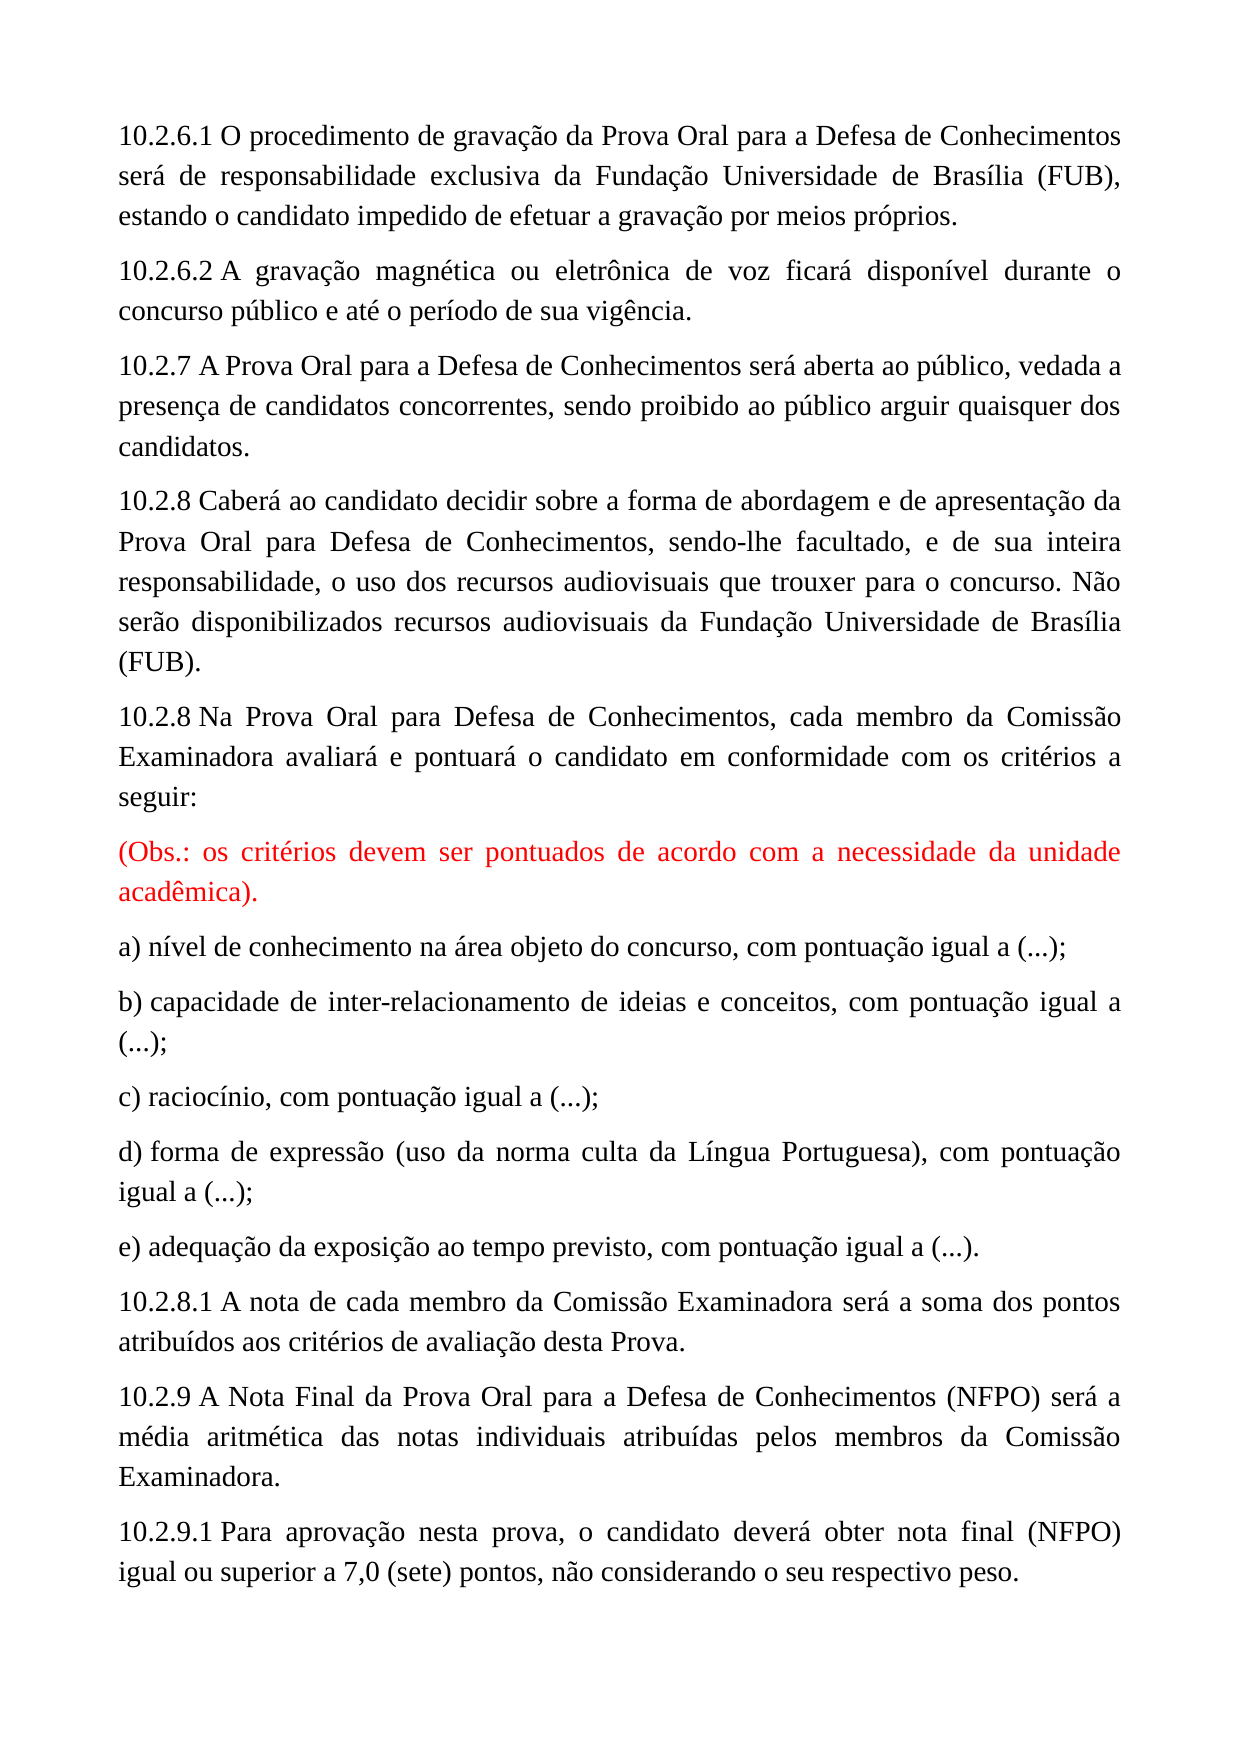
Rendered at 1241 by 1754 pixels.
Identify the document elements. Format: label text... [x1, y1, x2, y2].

text (Obs.: os critérios devem ser pontuados de acordo com a necessidade da unidade acadêmica). [118, 834, 1122, 908]
text 10.2.7 A Prova Oral para a Defesa de Conhecimentos será aberta ao público, vedada a presença de candidatos concorrentes, sendo proibido ao público arguir quaisquer dos candidatos. [118, 348, 1122, 462]
text 10.2.9 A Nota Final da Prova Oral para a Defesa de Conhecimentos (NFPO) será a média aritmética das notas individuais atribuídas pelos membros da Comissão Examinadora. [118, 1379, 1122, 1493]
text 10.2.6.1 O procedimento de gravação da Prova Oral para a Defesa de Conhecimentos será de responsabilidade exclusiva da Fundação Universidade de Brasília (FUB), estando o candidato impedido de efetuar a gravação por meios próprios. [118, 118, 1122, 232]
text a) nível de conhecimento na área objeto do concurso, com pontuação igual a (...); [118, 929, 1122, 963]
text 10.2.9.1 Para aprovação nesta prova, o candidato deverá obter nota final (NFPO) igual ou superior a 7,0 (sete) pontos, não considerando o seu respectivo peso. [118, 1514, 1122, 1588]
text 10.2.8 Na Prova Oral para Defesa de Conhecimentos, cada membro da Comissão Examinadora avaliará e pontuará o candidato em conformidade com os critérios a seguir: [118, 699, 1122, 813]
text 10.2.8 Caberá ao candidato decidir sobre a forma de abordagem e de apresentação da Prova Oral para Defesa de Conhecimentos, sendo-lhe facultado, e de sua inteira responsabilidade, o uso dos recursos audiovisuais que trouxer para o concurso. Não serão disponibilizados recursos audiovisuais da Fundação Universidade de Brasília (FUB). [118, 483, 1122, 678]
text 10.2.8.1 A nota de cada membro da Comissão Examinadora será a soma dos pontos atribuídos aos critérios de avaliação desta Prova. [118, 1284, 1122, 1357]
text e) adequação da exposição ao tempo previsto, com pontuação igual a (...). [118, 1229, 1122, 1262]
text c) raciocínio, com pontuação igual a (...); [118, 1079, 1122, 1113]
text d) forma de expressão (uso da norma culta da Língua Portuguesa), com pontuação igual a (...); [118, 1134, 1122, 1208]
text b) capacidade de inter-relacionamento de ideias e conceitos, com pontuação igual a (...); [118, 984, 1122, 1058]
text 10.2.6.2 A gravação magnética ou eletrônica de voz ficará disponível durante o concurso público e até o período de sua vigência. [118, 253, 1122, 327]
